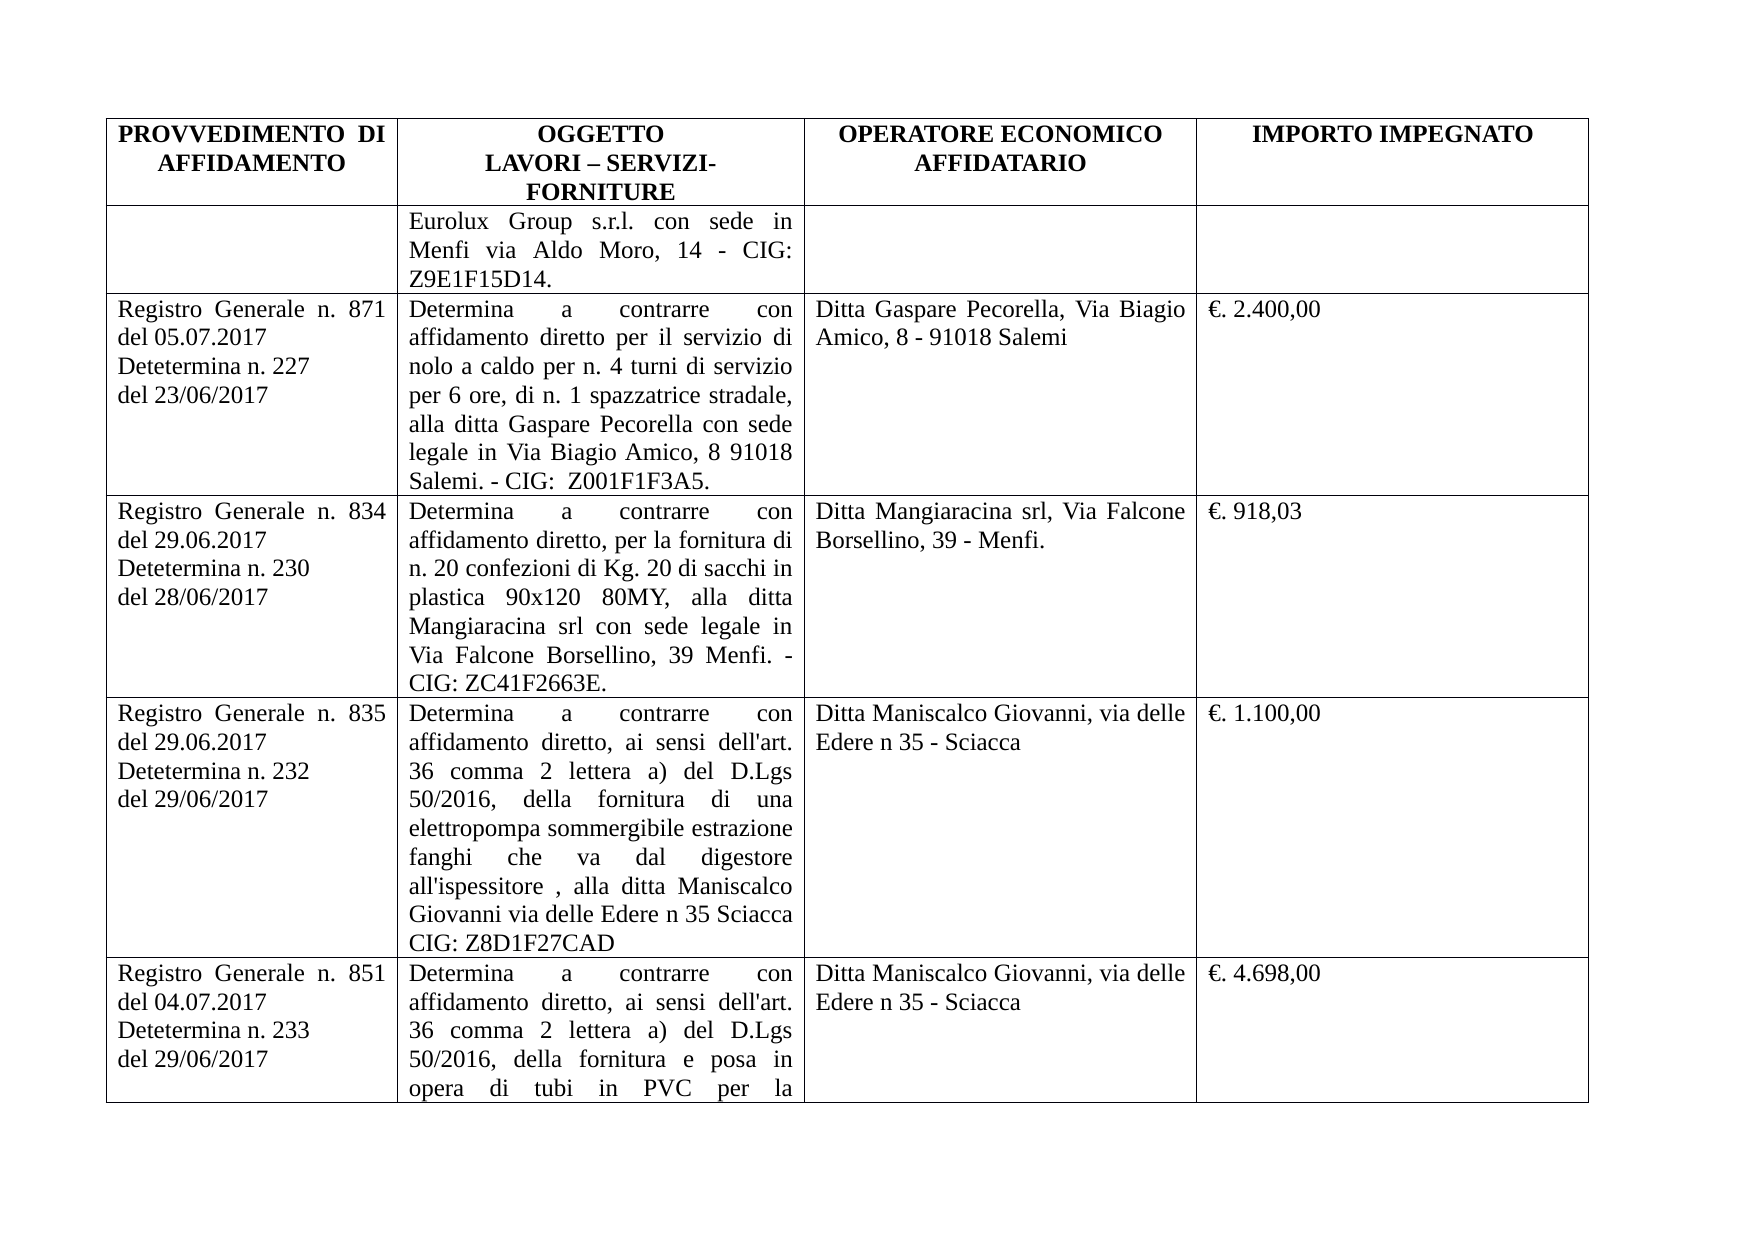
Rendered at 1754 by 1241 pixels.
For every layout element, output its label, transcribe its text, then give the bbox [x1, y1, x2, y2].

table_cell Determina a contrarre con affidamento diretto, per la fornitura di n. 20 confezioni di Kg. 20 di sacchi in plastica 90x120 80MY, alla ditta Mangiaracina srl con sede legale in Via Falcone Borsellino, 39 Menfi. - CIG: ZC41F2663E. [398, 496, 804, 697]
table_cell €. 2.400,00 [1197, 294, 1588, 495]
table_cell €. 4.698,00 [1197, 958, 1588, 1102]
table_cell Ditta Maniscalco Giovanni, via delle Edere n 35 - Sciacca [805, 958, 1196, 1102]
table_cell Ditta Mangiaracina srl, Via Falcone Borsellino, 39 - Menfi. [805, 496, 1196, 697]
table_cell €. 918,03 [1197, 496, 1588, 697]
table_header OPERATORE ECONOMICO AFFIDATARIO [805, 119, 1196, 205]
table_cell Registro Generale n. 834 del 29.06.2017 Detetermina n. 230 del 28/06/2017 [107, 496, 397, 697]
table_header PROVVEDIMENTO DI AFFIDAMENTO [107, 119, 397, 205]
table_cell Registro Generale n. 851 del 04.07.2017 Detetermina n. 233 del 29/06/2017 [107, 958, 397, 1102]
table_cell [805, 206, 1196, 293]
table_header OGGETTO LAVORI – SERVIZI- FORNITURE [398, 119, 804, 205]
table_cell €. 1.100,00 [1197, 698, 1588, 957]
table_cell Determina a contrarre con affidamento diretto, ai sensi dell'art. 36 comma 2 lettera a) del D.Lgs 50/2016, della fornitura di una elettropompa sommergibile estrazione fanghi che va dal digestore all'ispessitore , alla ditta Maniscalco Giovanni via delle Edere n 35 Sciacca CIG: Z8D1F27CAD [398, 698, 804, 957]
table_cell Ditta Maniscalco Giovanni, via delle Edere n 35 - Sciacca [805, 698, 1196, 957]
table_cell Registro Generale n. 835 del 29.06.2017 Detetermina n. 232 del 29/06/2017 [107, 698, 397, 957]
table_cell Eurolux Group s.r.l. con sede in Menfi via Aldo Moro, 14 - CIG: Z9E1F15D14. [398, 206, 804, 293]
table_cell [1197, 206, 1588, 293]
table_cell Ditta Gaspare Pecorella, Via Biagio Amico, 8 - 91018 Salemi [805, 294, 1196, 495]
table_cell Determina a contrarre con affidamento diretto, ai sensi dell'art. 36 comma 2 lettera a) del D.Lgs 50/2016, della fornitura e posa in opera di tubi in PVC per la [398, 958, 804, 1102]
table_cell Determina a contrarre con affidamento diretto per il servizio di nolo a caldo per n. 4 turni di servizio per 6 ore, di n. 1 spazzatrice stradale, alla ditta Gaspare Pecorella con sede legale in Via Biagio Amico, 8 91018 Salemi. - CIG: Z001F1F3A5. [398, 294, 804, 495]
table_cell [107, 206, 397, 293]
table_header IMPORTO IMPEGNATO [1197, 119, 1588, 205]
table_cell Registro Generale n. 871 del 05.07.2017 Detetermina n. 227 del 23/06/2017 [107, 294, 397, 495]
